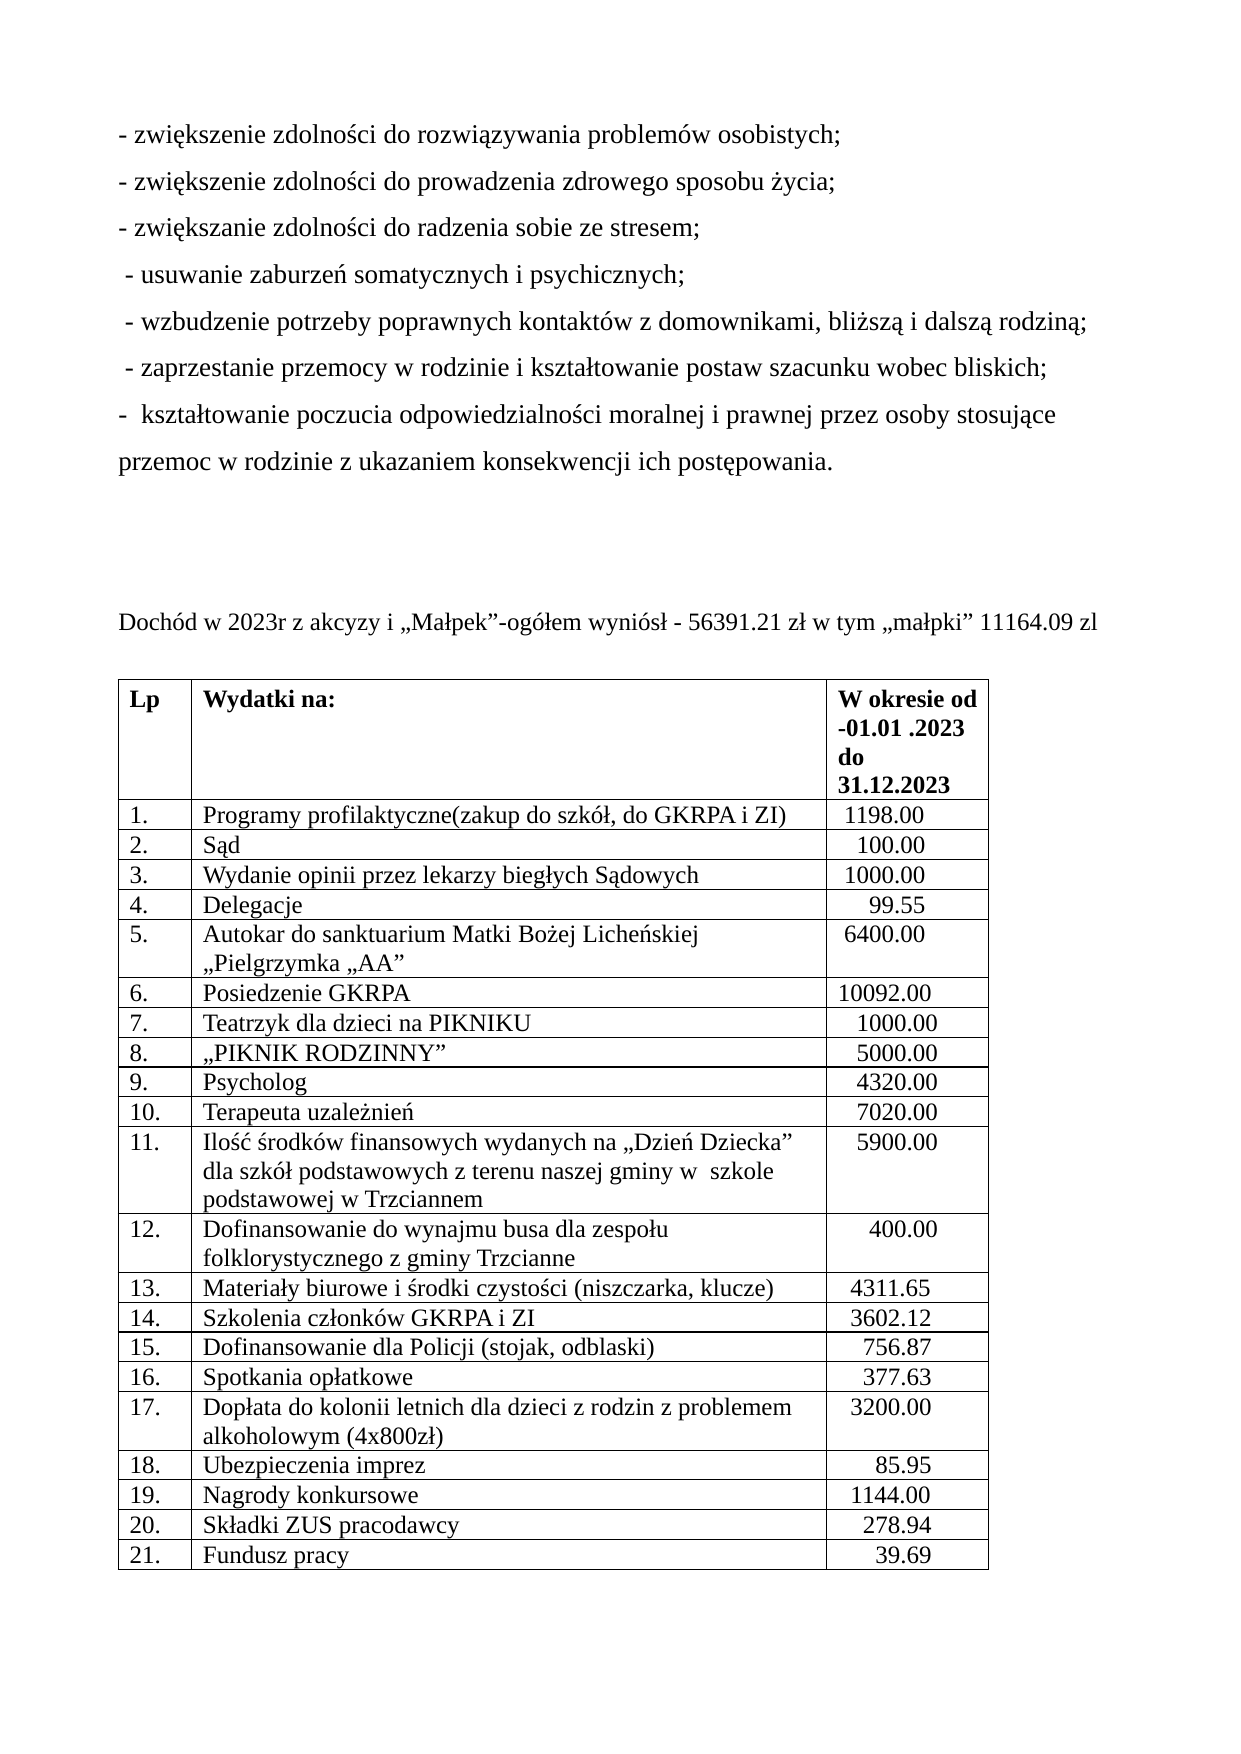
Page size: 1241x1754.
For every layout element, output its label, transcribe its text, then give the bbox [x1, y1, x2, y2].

table_cell 7020.00 [827, 1097, 988, 1126]
table_cell Składki ZUS pracodawcy [192, 1510, 826, 1539]
table_cell Delegacje [192, 890, 826, 918]
table_cell 4311.65 [827, 1273, 988, 1302]
table_cell 3200.00 [827, 1392, 988, 1449]
table_cell 2. [119, 830, 191, 859]
table_cell 5000.00 [827, 1038, 988, 1066]
table_cell Spotkania opłatkowe [192, 1362, 826, 1391]
table_cell 15. [119, 1333, 191, 1361]
table_cell 1198.00 [827, 800, 988, 829]
table_cell Szkolenia członków GKRPA i ZI [192, 1303, 826, 1331]
table_cell 3602.12 [827, 1303, 988, 1331]
table_header Wydatki na: [192, 680, 826, 799]
table_cell 20. [119, 1510, 191, 1539]
table_cell Terapeuta uzależnień [192, 1097, 826, 1126]
table_cell Fundusz pracy [192, 1540, 826, 1569]
table_cell 19. [119, 1480, 191, 1509]
table_cell 6400.00 [827, 920, 988, 977]
text - kształtowanie poczucia odpowiedzialności moralnej i prawnej przez osoby stosujące przemoc w rodzinie z ukazaniem konsekwencji ich postępowania. [118, 398, 1123, 476]
table_cell 400.00 [827, 1214, 988, 1272]
text Dochód w 2023r z akcyzy i „Małpek”-ogółem wyniósł - 56391.21 zł w tym „małpki” 11164.09 zl [118, 607, 1123, 636]
table_cell Programy profilaktyczne(zakup do szkół, do GKRPA i ZI) [192, 800, 826, 829]
table_cell 9. [119, 1068, 191, 1096]
table_cell Psycholog [192, 1068, 826, 1096]
table_cell 278.94 [827, 1510, 988, 1539]
table_cell 13. [119, 1273, 191, 1302]
table_cell 8. [119, 1038, 191, 1066]
table_cell 5. [119, 920, 191, 977]
table_cell 17. [119, 1392, 191, 1449]
table_cell 10092.00 [827, 978, 988, 1007]
table_cell 6. [119, 978, 191, 1007]
table_cell Materiały biurowe i środki czystości (niszczarka, klucze) [192, 1273, 826, 1302]
table_cell 1. [119, 800, 191, 829]
table_cell 5900.00 [827, 1127, 988, 1213]
table_cell Wydanie opinii przez lekarzy biegłych Sądowych [192, 860, 826, 889]
table_cell 3. [119, 860, 191, 889]
text - zaprzestanie przemocy w rodzinie i kształtowanie postaw szacunku wobec bliskich; [118, 351, 1123, 383]
table_cell 1000.00 [827, 860, 988, 889]
table_cell 7. [119, 1008, 191, 1037]
table_cell 21. [119, 1540, 191, 1569]
table_cell 14. [119, 1303, 191, 1331]
table_cell Ubezpieczenia imprez [192, 1451, 826, 1479]
table_cell 18. [119, 1451, 191, 1479]
table_cell 1000.00 [827, 1008, 988, 1037]
text - wzbudzenie potrzeby poprawnych kontaktów z domownikami, bliższą i dalszą rodziną; [118, 305, 1123, 336]
table_cell 12. [119, 1214, 191, 1272]
table_cell 39.69 [827, 1540, 988, 1569]
table_cell 377.63 [827, 1362, 988, 1391]
table_cell Dopłata do kolonii letnich dla dzieci z rodzin z problemem alkoholowym (4x800zł) [192, 1392, 826, 1449]
table_cell Nagrody konkursowe [192, 1480, 826, 1509]
table_cell Dofinansowanie dla Policji (stojak, odblaski) [192, 1333, 826, 1361]
table_cell 4. [119, 890, 191, 918]
table_cell 99.55 [827, 890, 988, 918]
table_cell 1144.00 [827, 1480, 988, 1509]
table_header Lp [119, 680, 191, 799]
table_cell Dofinansowanie do wynajmu busa dla zespołu folklorystycznego z gminy Trzcianne [192, 1214, 826, 1272]
text - zwiększenie zdolności do prowadzenia zdrowego sposobu życia; [118, 165, 1123, 196]
table_cell 16. [119, 1362, 191, 1391]
text - usuwanie zaburzeń somatycznych i psychicznych; [118, 258, 1123, 289]
table_cell Sąd [192, 830, 826, 859]
table_cell Teatrzyk dla dzieci na PIKNIKU [192, 1008, 826, 1037]
table_cell Autokar do sanktuarium Matki Bożej Licheńskiej „Pielgrzymka „AA” [192, 920, 826, 977]
table_cell 85.95 [827, 1451, 988, 1479]
table_cell 4320.00 [827, 1068, 988, 1096]
table_cell „PIKNIK RODZINNY” [192, 1038, 826, 1066]
table_cell 11. [119, 1127, 191, 1213]
table_cell Posiedzenie GKRPA [192, 978, 826, 1007]
table_cell 10. [119, 1097, 191, 1126]
text - zwiększenie zdolności do rozwiązywania problemów osobistych; [118, 118, 1123, 149]
table_cell 756.87 [827, 1333, 988, 1361]
text - zwiększanie zdolności do radzenia sobie ze stresem; [118, 211, 1123, 243]
table_cell Ilość środków finansowych wydanych na „Dzień Dziecka” dla szkół podstawowych z terenu naszej gminy w szkole podstawowej w Trzciannem [192, 1127, 826, 1213]
table_header W okresie od -01.01 .2023 do 31.12.2023 [827, 680, 988, 799]
table_cell 100.00 [827, 830, 988, 859]
